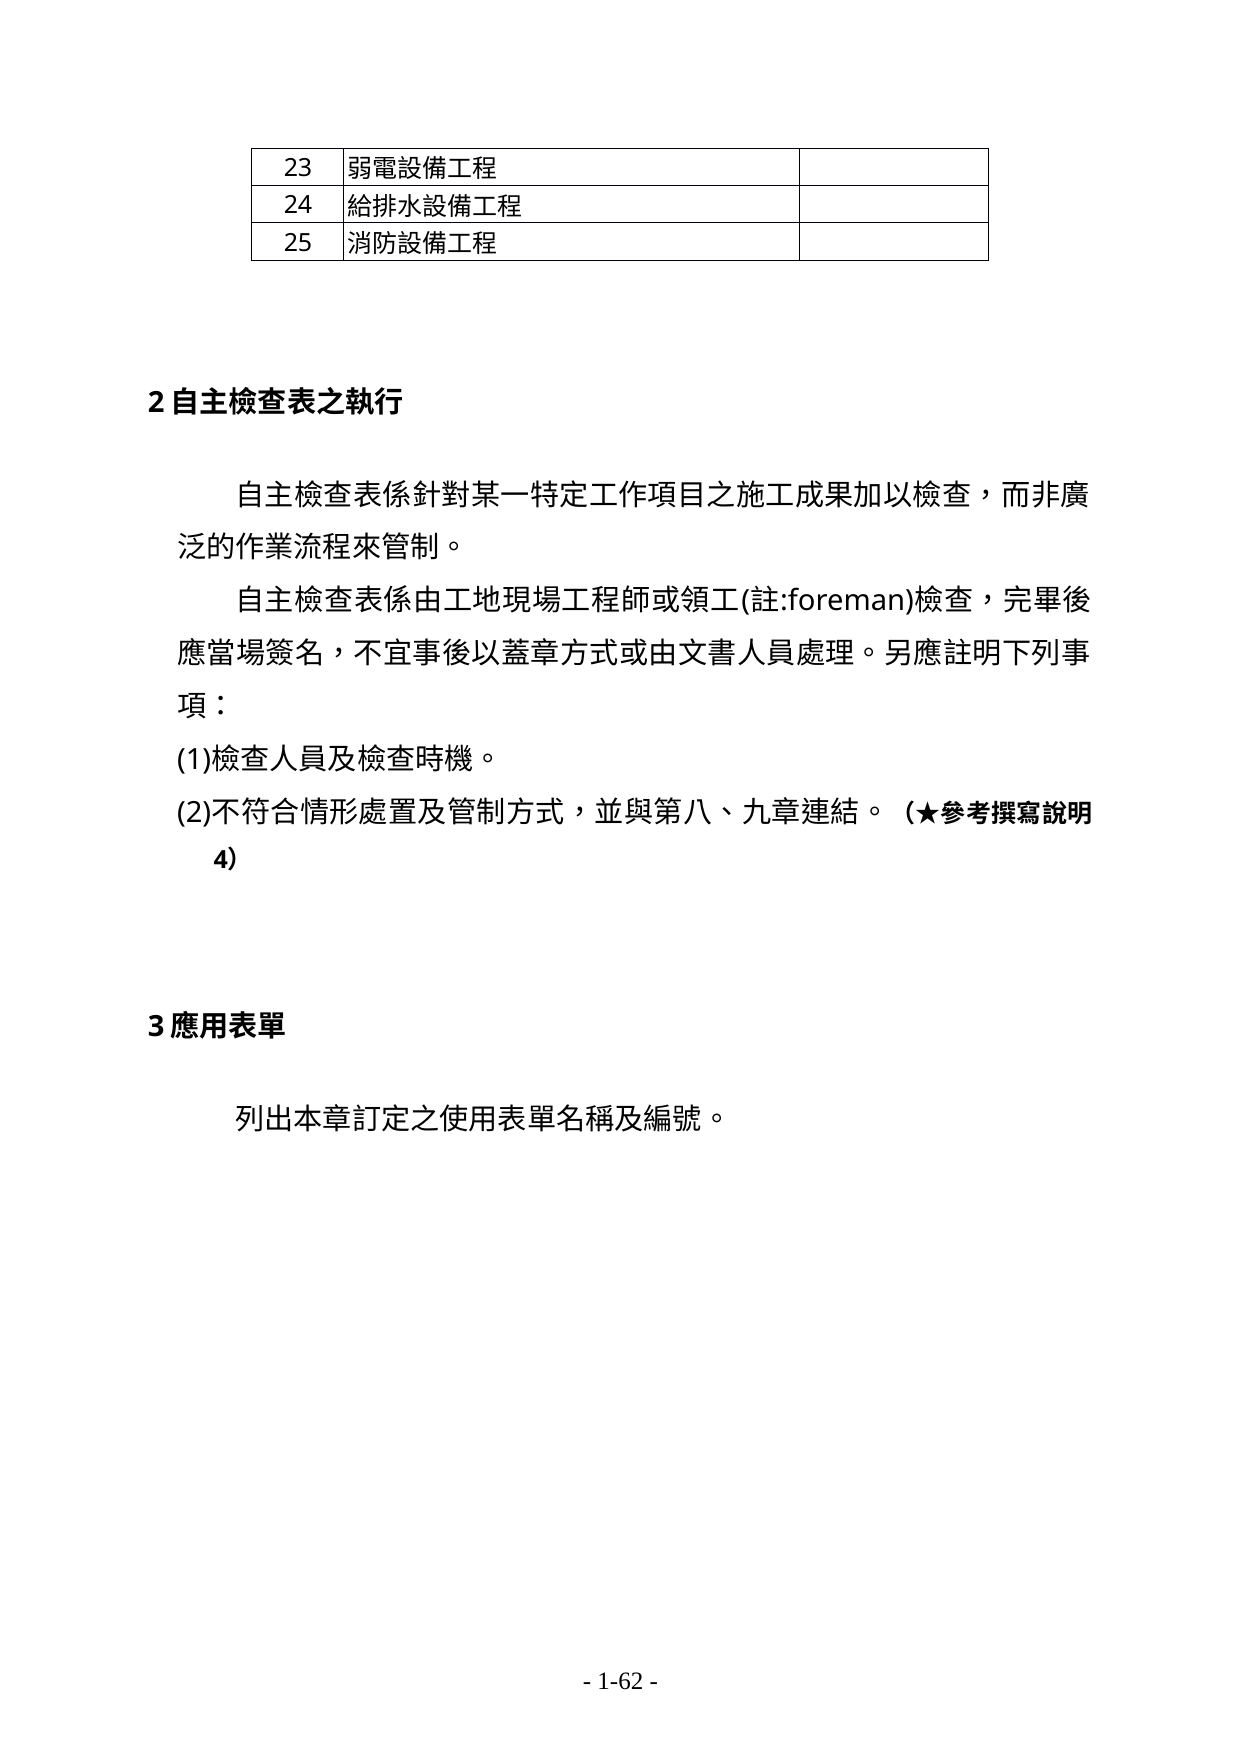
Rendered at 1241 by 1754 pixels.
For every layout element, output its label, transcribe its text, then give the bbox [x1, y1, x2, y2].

text (2)不符合情形處置及管制方式，並與第八、九章連結。（★參考撰寫說明4） [177, 788, 1092, 876]
table_cell 給排水設備工程 [344, 186, 799, 222]
text 自主檢查表係針對某一特定工作項目之施工成果加以檢查，而非廣泛的作業流程來管制。 [177, 471, 1092, 566]
table_cell 消防設備工程 [344, 223, 799, 259]
table_cell 24 [252, 186, 343, 222]
table_cell [800, 223, 988, 259]
table_cell 弱電設備工程 [344, 149, 799, 185]
subtitle 2自主檢查表之執行 [148, 378, 1092, 421]
text 自主檢查表係由工地現場工程師或領工(註:foreman)檢查，完畢後應當場簽名，不宜事後以蓋章方式或由文書人員處理。另應註明下列事項： [177, 577, 1092, 725]
text 列出本章訂定之使用表單名稱及編號。 [177, 1096, 1092, 1138]
table_cell 25 [252, 223, 343, 259]
subtitle 3應用表單 [148, 1003, 1092, 1045]
table_cell 23 [252, 149, 343, 185]
text (1)檢查人員及檢查時機。 [177, 735, 1092, 778]
table_cell [800, 149, 988, 185]
table_cell [800, 186, 988, 222]
